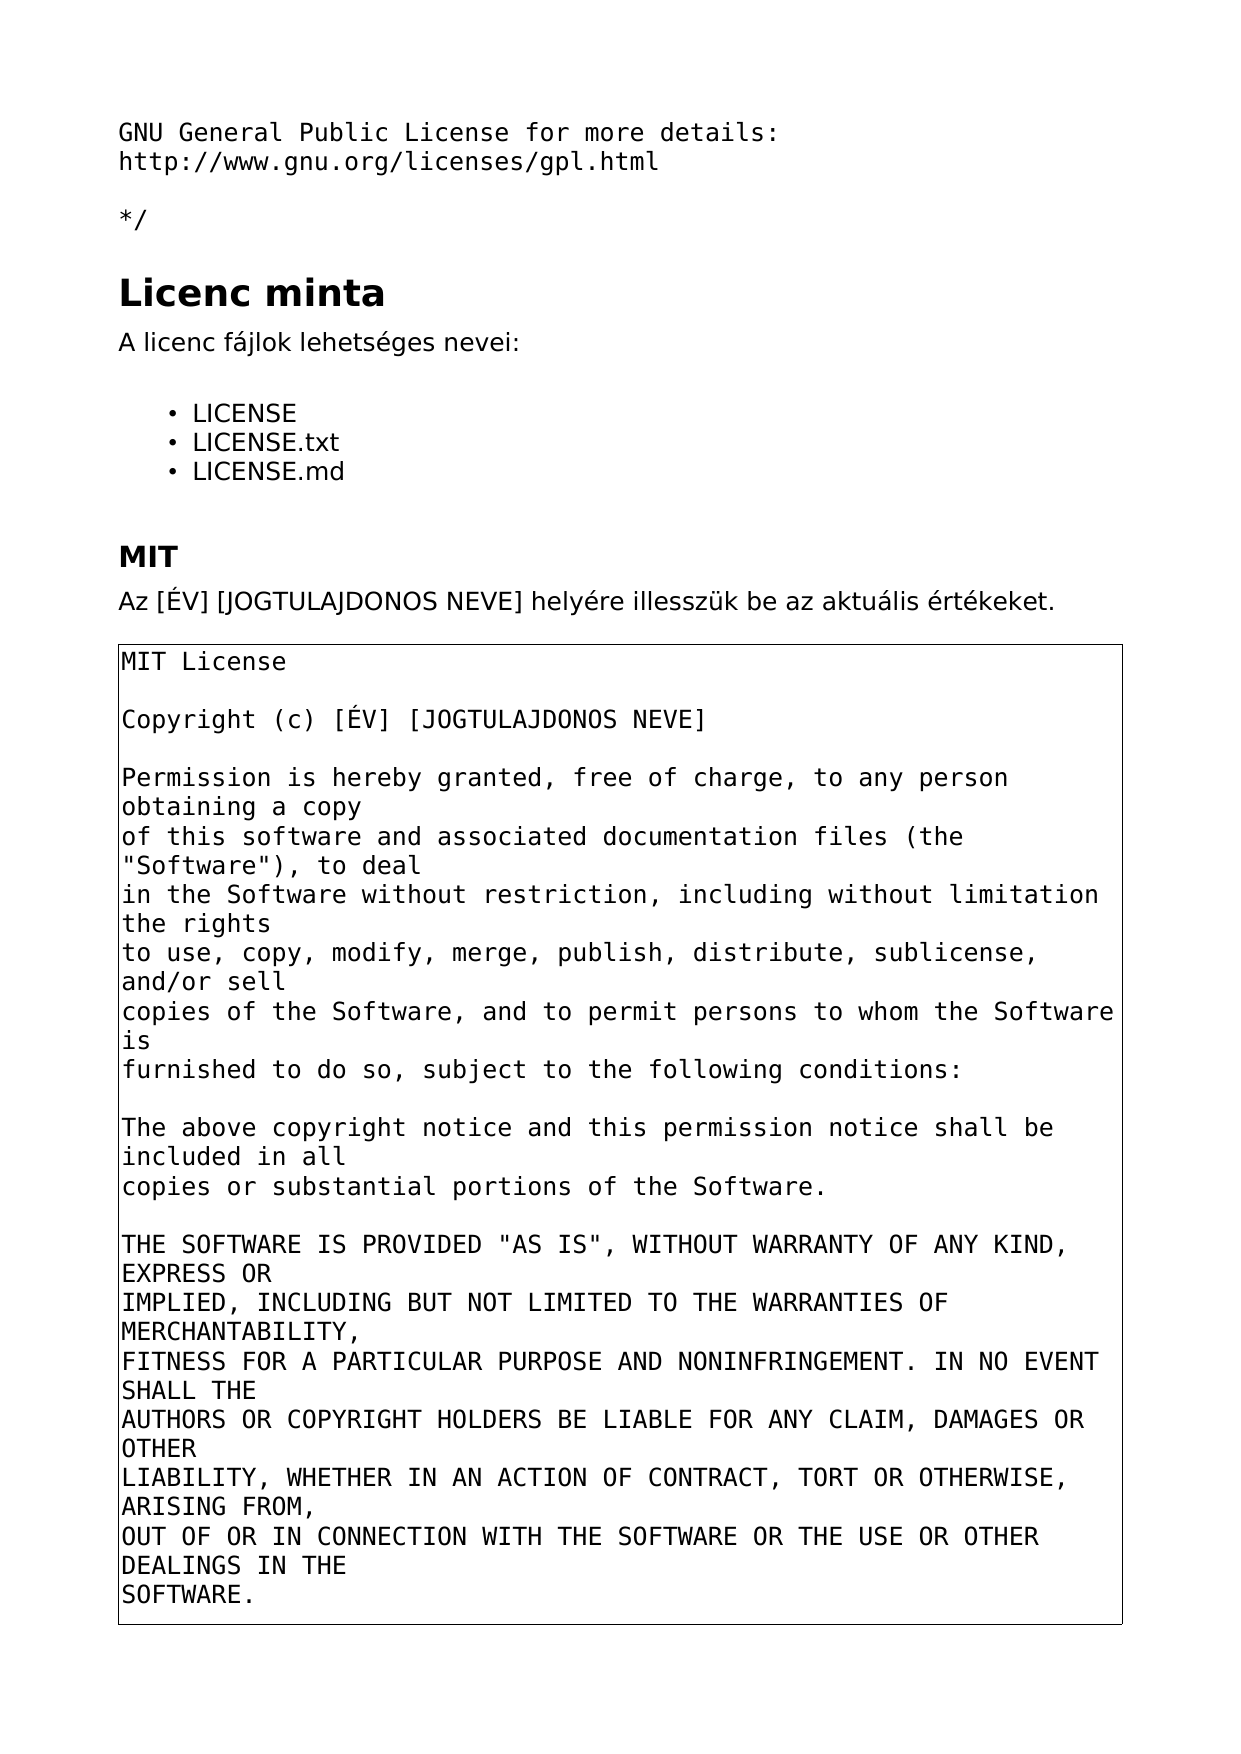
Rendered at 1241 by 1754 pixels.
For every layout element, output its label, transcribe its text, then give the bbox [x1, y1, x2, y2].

list LICENSE.md [177, 457, 1122, 486]
subtitle MIT [118, 541, 1122, 575]
subtitle Licenc minta [118, 272, 1122, 315]
text GNU General Public License for more details: http://www.gnu.org/licenses/gpl.html */ [118, 118, 1122, 235]
text Az [ÉV] [JOGTULAJDONOS NEVE] helyére illesszük be az aktuális értékeket. [118, 587, 1122, 616]
text A licenc fájlok lehetséges nevei: [118, 328, 1122, 357]
table_header MIT License Copyright (c) [ÉV] [JOGTULAJDONOS NEVE] Permission is hereby granted, free of charge, to any person obtaining a copy of this software and associated documentation files (the "Software"), to deal in the Software without restriction, including without limitation the rights to use, copy, modify, merge, publish, distribute, sublicense, and/or sell copies of the Software, and to permit persons to whom the Software is furnished to do so, subject to the following conditions: The above copyright notice and this permission notice shall be included in all copies or substantial portions of the Software. THE SOFTWARE IS PROVIDED "AS IS", WITHOUT WARRANTY OF ANY KIND, EXPRESS OR IMPLIED, INCLUDING BUT NOT LIMITED TO THE WARRANTIES OF MERCHANTABILITY, FITNESS FOR A PARTICULAR PURPOSE AND NONINFRINGEMENT. IN NO EVENT SHALL THE AUTHORS OR COPYRIGHT HOLDERS BE LIABLE FOR ANY CLAIM, DAMAGES OR OTHER LIABILITY, WHETHER IN AN ACTION OF CONTRACT, TORT OR OTHERWISE, ARISING FROM, OUT OF OR IN CONNECTION WITH THE SOFTWARE OR THE USE OR OTHER DEALINGS IN THE SOFTWARE. [119, 645, 1122, 1624]
list LICENSE [177, 399, 1122, 428]
list LICENSE.txt [177, 428, 1122, 457]
